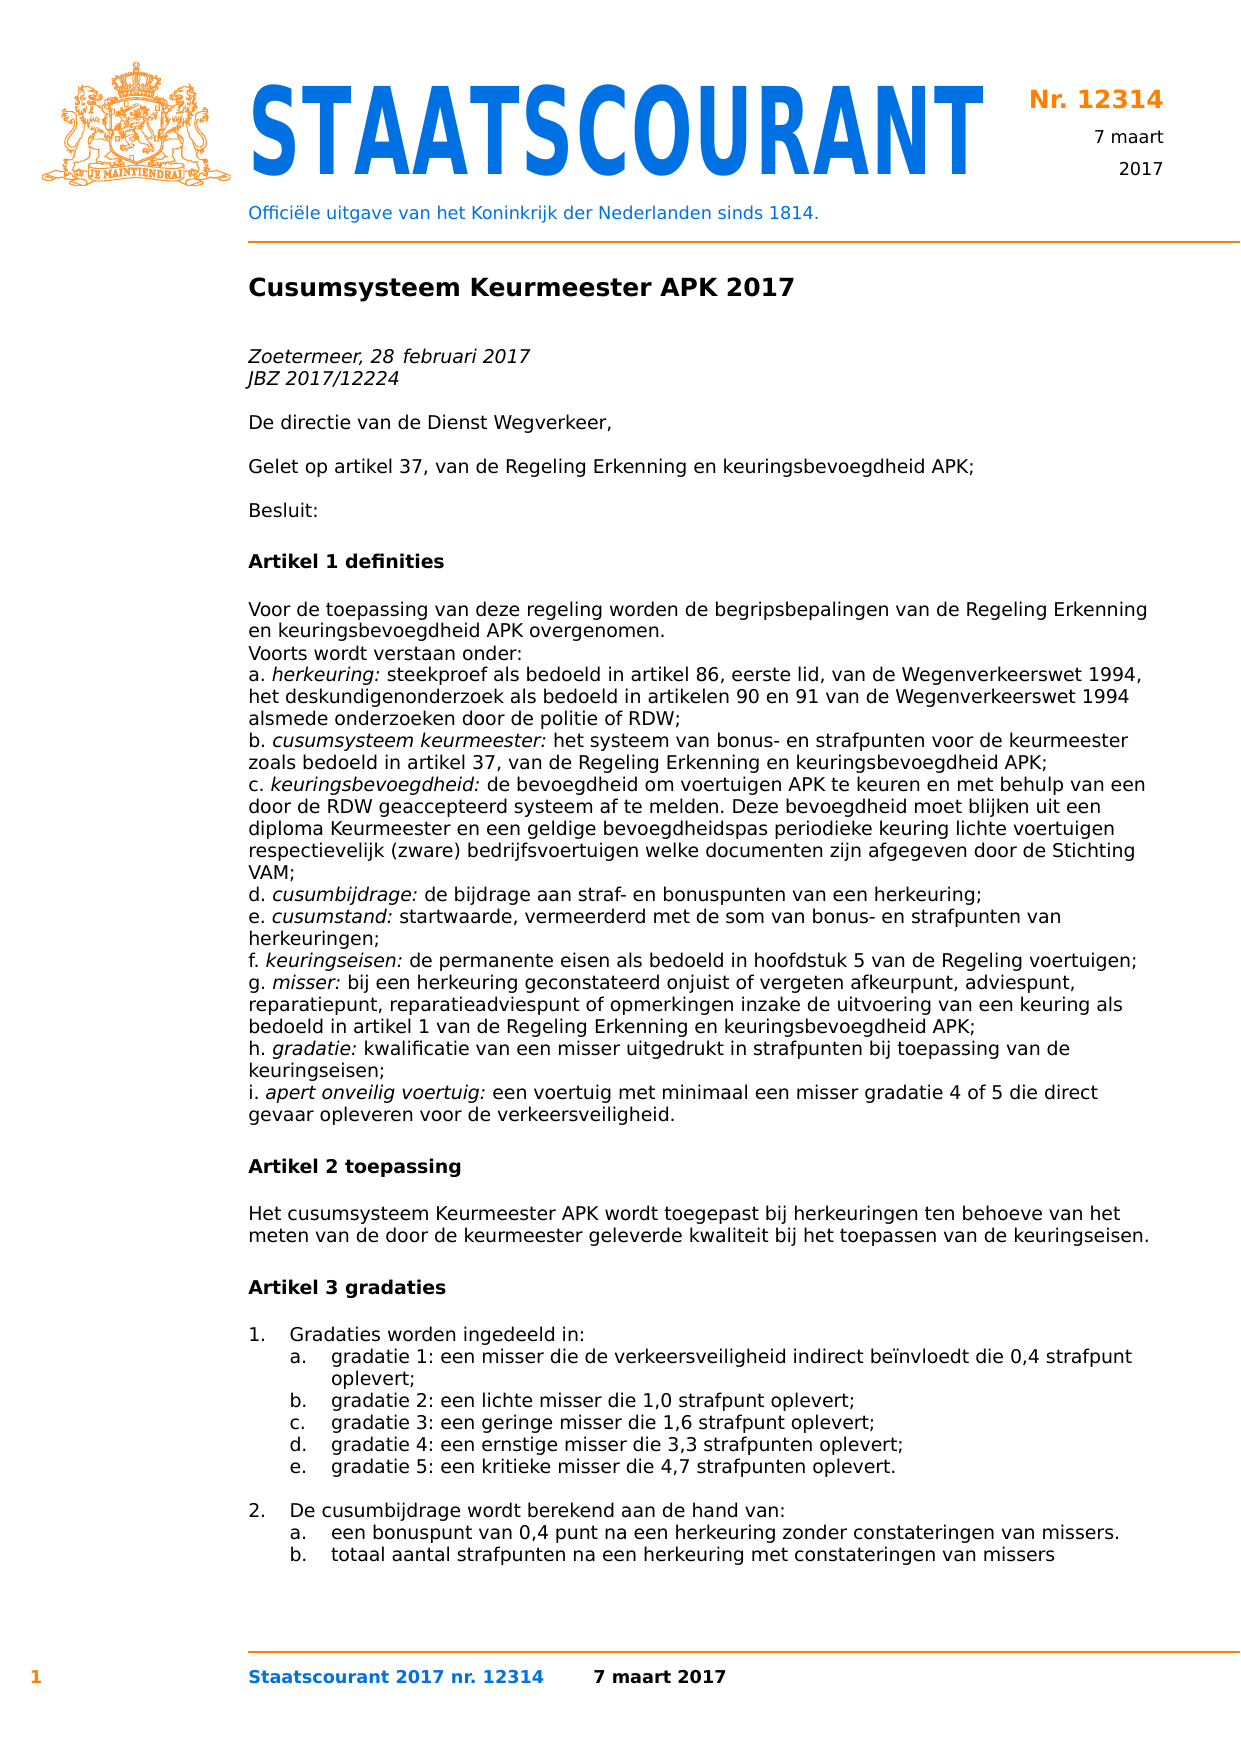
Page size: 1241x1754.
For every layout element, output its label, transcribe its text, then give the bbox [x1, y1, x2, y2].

text a. herkeuring: steekproef als bedoeld in artikel 86, eerste lid, van de Wegenverkeerswet 1994, het deskundigenonderzoek als bedoeld in artikelen 90 en 91 van de Wegenverkeerswet 1994 alsmede onderzoeken door de politie of RDW; [248, 664, 1163, 730]
text b. gradatie 2: een lichte misser die 1,0 strafpunt oplevert; [289, 1390, 1163, 1412]
text De directie van de Dienst Wegverkeer, [248, 412, 1163, 434]
text Gelet op artikel 37, van de Regeling Erkenning en keuringsbevoegdheid APK; [248, 456, 1163, 478]
text Het cusumsysteem Keurmeester APK wordt toegepast bij herkeuringen ten behoeve van het meten van de door de keurmeester geleverde kwaliteit bij het toepassen van de keuringseisen. [248, 1203, 1163, 1247]
text d. gradatie 4: een ernstige misser die 3,3 strafpunten oplevert; [289, 1434, 1163, 1456]
table_cell Officiële uitgave van het Koninkrijk der Nederlanden sinds 1814. [248, 203, 1240, 241]
text a. een bonuspunt van 0,4 punt na een herkeuring zonder constateringen van missers. [289, 1522, 1163, 1543]
text d. cusumbijdrage: de bijdrage aan straf- en bonuspunten van een herkeuring; [248, 884, 1163, 906]
text c. gradatie 3: een geringe misser die 1,6 strafpunt oplevert; [289, 1412, 1163, 1434]
text e. cusumstand: startwaarde, vermeerderd met de som van bonus- en strafpunten van herkeuringen; [248, 906, 1163, 950]
text Voorts wordt verstaan onder: [248, 642, 1163, 664]
table_header STAATSCOURANT [248, 62, 998, 203]
text Voor de toepassing van deze regeling worden de begripsbepalingen van de Regeling Erkenning en keuringsbevoegdheid APK overgenomen. [248, 598, 1163, 642]
text b. totaal aantal strafpunten na een herkeuring met constateringen van missers [289, 1543, 1163, 1566]
subtitle Cusumsysteem Keurmeester APK 2017 [248, 273, 1163, 302]
text e. gradatie 5: een kritieke misser die 4,7 strafpunten oplevert. [289, 1456, 1163, 1478]
text i. apert onveilig voertuig: een voertuig met minimaal een misser gradatie 4 of 5 die direct gevaar opleveren voor de verkeersveiligheid. [248, 1082, 1163, 1126]
text Besluit: [248, 499, 1163, 521]
text b. cusumsysteem keurmeester: het systeem van bonus- en strafpunten voor de keurmeester zoals bedoeld in artikel 37, van de Regeling Erkenning en keuringsbevoegdheid APK; [248, 730, 1163, 774]
text f. keuringseisen: de permanente eisen als bedoeld in hoofdstuk 5 van de Regeling voertuigen; [248, 950, 1163, 972]
table_cell 2017 [998, 153, 1240, 203]
picture [41, 62, 231, 186]
table_header [25, 62, 248, 241]
text JBZ 2017/12224 [248, 368, 1163, 390]
text c. keuringsbevoegdheid: de bevoegdheid om voertuigen APK te keuren en met behulp van een door de RDW geaccepteerd systeem af te melden. Deze bevoegdheid moet blijken uit een diploma Keurmeester en een geldige bevoegdheidspas periodieke keuring lichte voertuigen respectievelijk (zware) bedrijfsvoertuigen welke documenten zijn afgegeven door de Stichting VAM; [248, 774, 1163, 884]
text a. gradatie 1: een misser die de verkeersveiligheid indirect beïnvloedt die 0,4 strafpunt oplevert; [289, 1346, 1163, 1390]
text g. misser: bij een herkeuring geconstateerd onjuist of vergeten afkeurpunt, adviespunt, reparatiepunt, reparatieadviespunt of opmerkingen inzake de uitvoering van een keuring als bedoeld in artikel 1 van de Regeling Erkenning en keuringsbevoegdheid APK; [248, 972, 1163, 1038]
subtitle Artikel 1 definities [248, 551, 1163, 573]
text Zoetermeer, 28 februari 2017 [248, 346, 1163, 368]
text 1. Gradaties worden ingedeeld in: [248, 1324, 1163, 1346]
text h. gradatie: kwalificatie van een misser uitgedrukt in strafpunten bij toepassing van de keuringseisen; [248, 1038, 1163, 1082]
table_header Nr. 12314 [998, 62, 1240, 121]
text 2. De cusumbijdrage wordt berekend aan de hand van: [248, 1499, 1163, 1522]
subtitle Artikel 3 gradaties [248, 1277, 1163, 1299]
table_cell 7 maart [998, 121, 1240, 153]
subtitle Artikel 2 toepassing [248, 1156, 1163, 1178]
